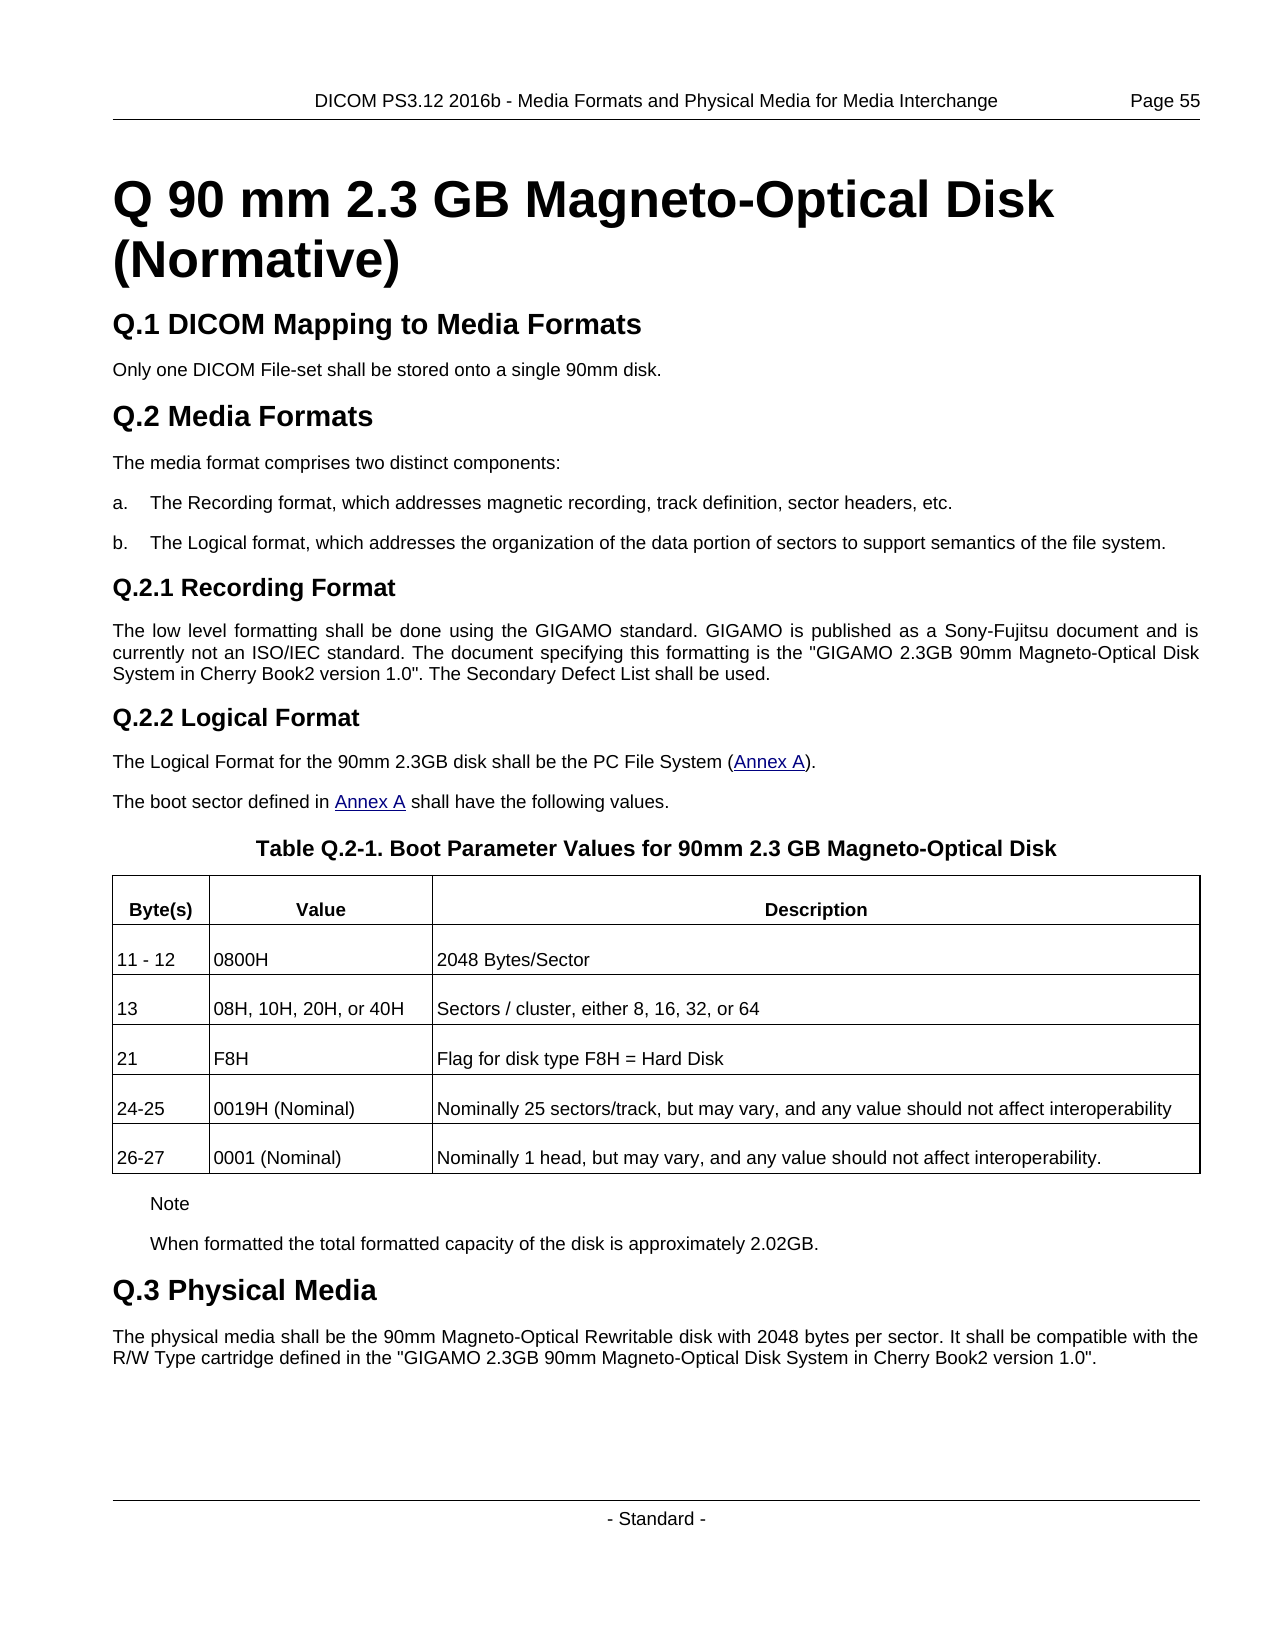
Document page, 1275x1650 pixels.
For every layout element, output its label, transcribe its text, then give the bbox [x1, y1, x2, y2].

text The boot sector defined in Annex A shall have the following values. [112, 791, 1200, 813]
table_cell 2048 Bytes/Sector [433, 925, 1199, 974]
table_cell F8H [210, 1025, 432, 1073]
table_cell 26-27 [113, 1124, 209, 1173]
text Q.2.1 Recording Format [112, 572, 1200, 601]
table_cell 11 - 12 [113, 925, 209, 974]
table_cell 0019H (Nominal) [210, 1075, 432, 1123]
text Table Q.2-1. Boot Parameter Values for 90mm 2.3 GB Magneto-Optical Disk [112, 835, 1200, 861]
table_header Description [433, 876, 1199, 924]
table_cell 0800H [210, 925, 432, 974]
text Note [150, 1193, 1162, 1214]
table_header Byte(s) [113, 876, 209, 924]
text Q.2.2 Logical Format [112, 703, 1200, 732]
text The physical media shall be the 90mm Magneto-Optical Rewritable disk with 2048 bytes per sector. It shall be compatible with the R/W Type cartridge defined in the "GIGAMO 2.3GB 90mm Magneto-Optical Disk System in Cherry Book2 version 1.0". [112, 1326, 1200, 1369]
text The low level formatting shall be done using the GIGAMO standard. GIGAMO is published as a Sony-Fujitsu document and is currently not an ISO/IEC standard. The document specifying this formatting is the "GIGAMO 2.3GB 90mm Magneto-Optical Disk System in Cherry Book2 version 1.0". The Secondary Defect List shall be used. [112, 620, 1200, 685]
table_cell Nominally 25 sectors/track, but may vary, and any value should not affect interoperability [433, 1075, 1199, 1123]
list The Logical format, which addresses the organization of the data portion of sectors to support semantics of the file system. [112, 532, 1200, 554]
table_cell 08H, 10H, 20H, or 40H [210, 975, 432, 1024]
table_cell 13 [113, 975, 209, 1024]
table_cell 24-25 [113, 1075, 209, 1123]
text Only one DICOM File-set shall be stored onto a single 90mm disk. [112, 359, 1200, 381]
table_cell 21 [113, 1025, 209, 1073]
text Q 90 mm 2.3 GB Magneto-Optical Disk (Normative) [112, 169, 1200, 288]
text The Logical Format for the 90mm 2.3GB disk shall be the PC File System (Annex A). [112, 751, 1200, 772]
table_cell Flag for disk type F8H = Hard Disk [433, 1025, 1199, 1073]
text Q.3 Physical Media [112, 1273, 1200, 1307]
table_cell Nominally 1 head, but may vary, and any value should not affect interoperability. [433, 1124, 1199, 1173]
table_header Value [210, 876, 432, 924]
text The media format comprises two distinct components: [112, 452, 1200, 473]
text Q.2 Media Formats [112, 399, 1200, 433]
list The Recording format, which addresses magnetic recording, track definition, sector headers, etc. [112, 492, 1200, 513]
table_cell Sectors / cluster, either 8, 16, 32, or 64 [433, 975, 1199, 1024]
text Q.1 DICOM Mapping to Media Formats [112, 307, 1200, 340]
table_cell 0001 (Nominal) [210, 1124, 432, 1173]
text When formatted the total formatted capacity of the disk is approximately 2.02GB. [150, 1233, 1162, 1254]
